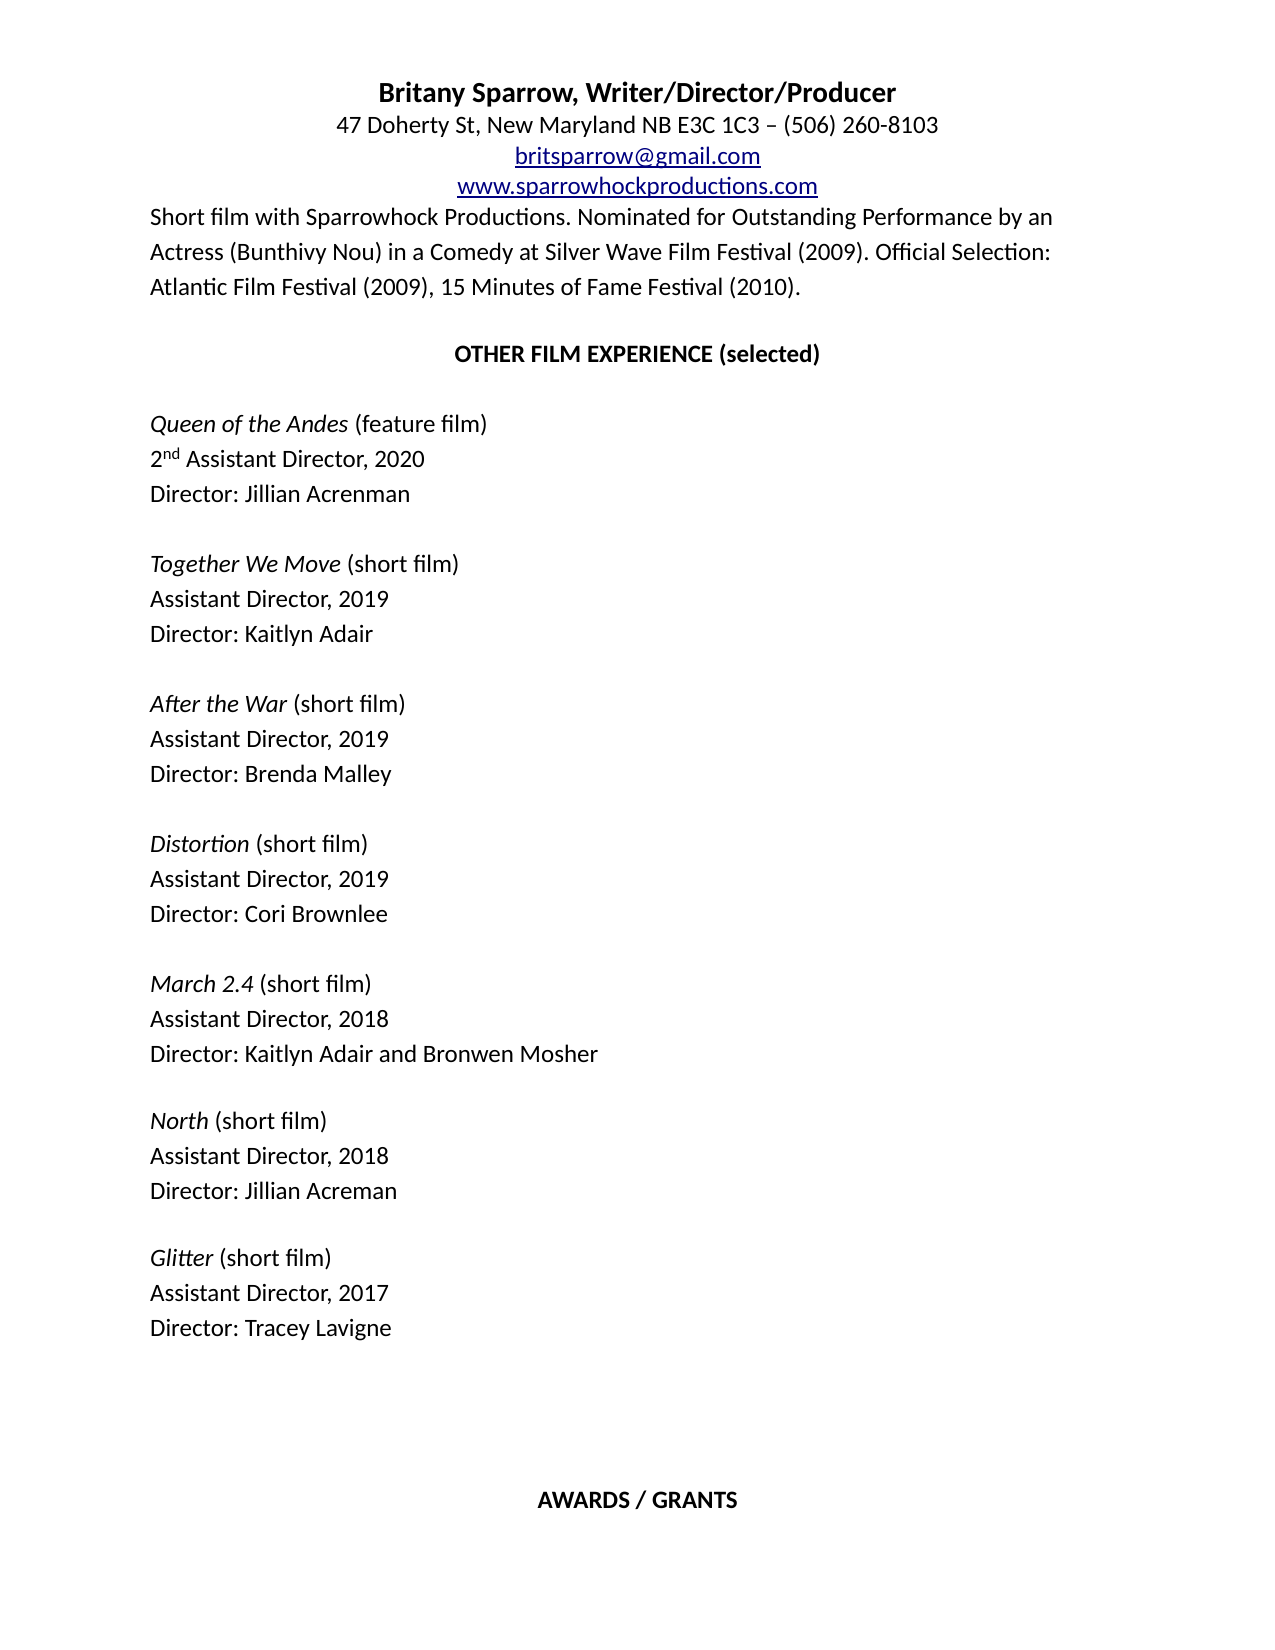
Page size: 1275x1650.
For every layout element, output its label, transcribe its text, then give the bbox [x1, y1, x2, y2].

text Director: Kaitlyn Adair and Bronwen Mosher [150, 1038, 1125, 1069]
text Assistant Director, 2018 [150, 1003, 1125, 1034]
text Assistant Director, 2019 [150, 863, 1125, 894]
text Assistant Director, 2017 [150, 1277, 1125, 1308]
text AWARDS / GRANTS [150, 1485, 1125, 1515]
text Director: Jillian Acrenman [150, 478, 1125, 509]
text Short film with Sparrowhock Productions. Nominated for Outstanding Performance by an Actress (Bunthivy Nou) in a Comedy at Silver Wave Film Festival (2009). Official Selection: Atlantic Film Festival (2009), 15 Minutes of Fame Festival (2010). [150, 201, 1125, 301]
text North (short film) [150, 1105, 1125, 1136]
text Together We Move (short film) [150, 548, 1125, 579]
text Director: Tracey Lavigne [150, 1312, 1125, 1343]
text March 2.4 (short film) [150, 968, 1125, 999]
text Queen of the Andes (feature film) [150, 408, 1125, 439]
text OTHER FILM EXPERIENCE (selected) [150, 338, 1125, 369]
text Distortion (short film) [150, 828, 1125, 859]
text Assistant Director, 2019 [150, 583, 1125, 614]
text After the War (short film) [150, 688, 1125, 719]
text Assistant Director, 2019 [150, 723, 1125, 754]
text 2nd Assistant Director, 2020 [150, 443, 1125, 474]
text Director: Kaitlyn Adair [150, 618, 1125, 649]
text Director: Cori Brownlee [150, 898, 1125, 929]
text Glitter (short film) [150, 1242, 1125, 1273]
text Director: Jillian Acreman [150, 1175, 1125, 1206]
text Assistant Director, 2018 [150, 1140, 1125, 1171]
text Director: Brenda Malley [150, 758, 1125, 789]
